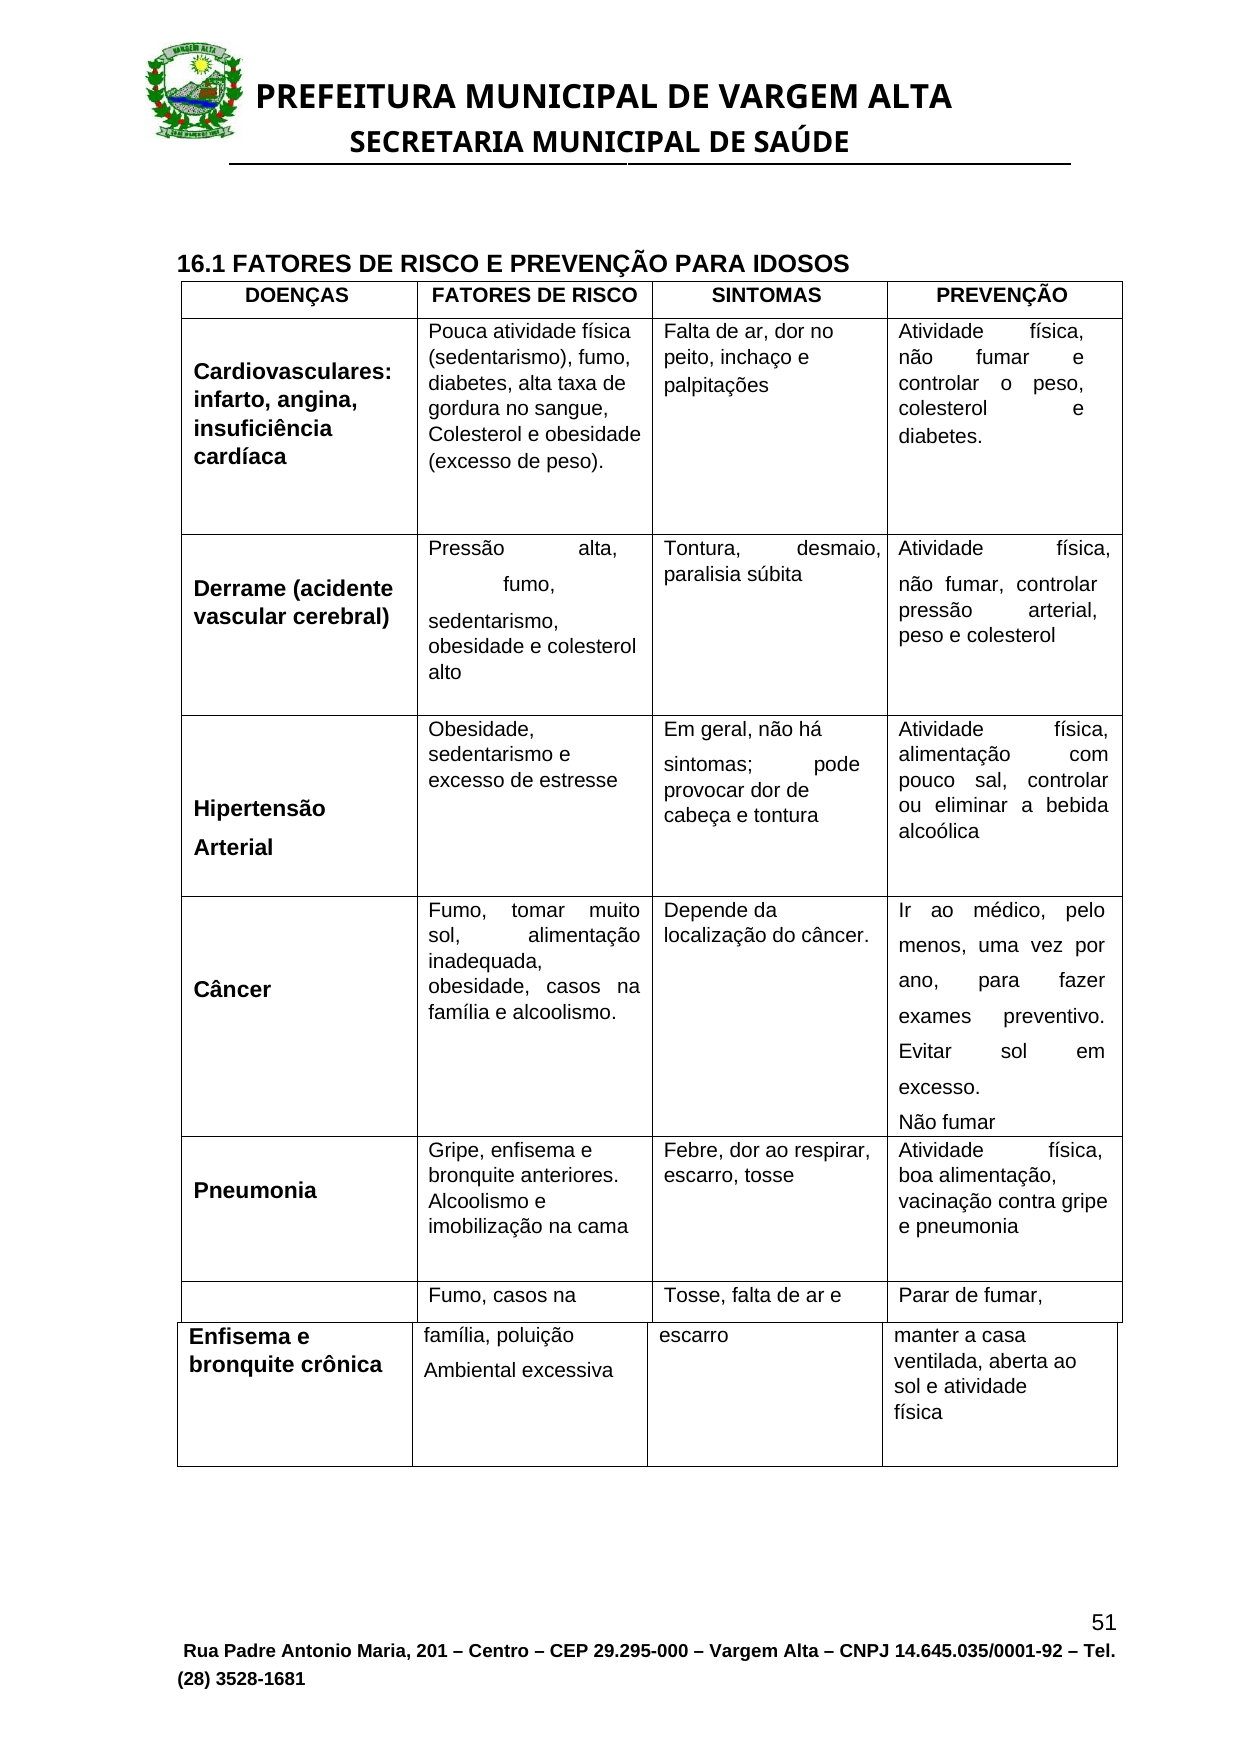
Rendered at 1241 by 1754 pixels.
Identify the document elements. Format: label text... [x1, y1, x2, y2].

table_cell [177, 1136, 181, 1281]
table_cell [182, 1282, 417, 1322]
table_cell Obesidade, sedentarismo e excesso de estresse [418, 716, 652, 896]
table_header DOENÇAS [182, 282, 417, 318]
table_header PREVENÇÃO [888, 282, 1122, 318]
table_cell [177, 896, 181, 1136]
table_cell Atividade física, não fumar, controlar pressão arterial, peso e colesterol [888, 535, 1122, 715]
table_cell Atividade física, não fumar e controlar o peso, colesterol e diabetes. [888, 319, 1122, 534]
table_cell Ir ao médico, pelo menos, uma vez por ano, para fazer exames preventivo. Evitar sol em excesso. Não fumar [888, 897, 1122, 1136]
table_cell Fumo, tomar muito sol, alimentação inadequada, obesidade, casos na família e alcoolismo. [418, 897, 652, 1136]
table_cell Pouca atividade física (sedentarismo), fumo, diabetes, alta taxa de gordura no sangue, Colesterol e obesidade (excesso de peso). [418, 319, 652, 534]
table_cell [1118, 1323, 1122, 1466]
table_cell Câncer [182, 897, 417, 1136]
table_cell Falta de ar, dor no peito, inchaço e palpitações [653, 319, 887, 534]
table_cell [177, 715, 181, 896]
table_cell [177, 318, 181, 534]
table_cell Enfisema e bronquite crônica [178, 1323, 412, 1466]
table_cell Febre, dor ao respirar, escarro, tosse [653, 1137, 887, 1281]
table_cell Em geral, não há sintomas; pode provocar dor de cabeça e tontura [653, 716, 887, 896]
table_cell Atividade física, alimentação com pouco sal, controlar ou eliminar a bebida alcoólica [888, 716, 1122, 896]
table_cell escarro [648, 1323, 882, 1466]
table_cell [177, 1281, 181, 1322]
table_cell [177, 534, 181, 715]
table_header [177, 281, 181, 318]
table_cell Pressão alta, fumo, sedentarismo, obesidade e colesterol alto [418, 535, 652, 715]
table_cell Parar de fumar, [888, 1282, 1122, 1322]
table_cell família, poluição Ambiental excessiva [413, 1323, 647, 1466]
table_cell Tontura, desmaio, paralisia súbita [653, 535, 887, 715]
table_cell Depende da localização do câncer. [653, 897, 887, 1136]
table_cell Derrame (acidente vascular cerebral) [182, 535, 417, 715]
table_cell Fumo, casos na [418, 1282, 652, 1322]
table_cell Pneumonia [182, 1137, 417, 1281]
table_cell Gripe, enfisema e bronquite anteriores. Alcoolismo e imobilização na cama [418, 1137, 652, 1281]
table_cell Cardiovasculares: infarto, angina, insuficiência cardíaca [182, 319, 417, 534]
table_cell Atividade física, boa alimentação, vacinação contra gripe e pneumonia [888, 1137, 1122, 1281]
table_cell Tosse, falta de ar e [653, 1282, 887, 1322]
subtitle 16.1 FATORES DE RISCO E PREVENÇÃO PARA IDOSOS [177, 249, 1130, 278]
table_cell manter a casa ventilada, aberta ao sol e atividade física [883, 1323, 1117, 1466]
table_header FATORES DE RISCO [418, 282, 652, 318]
table_cell Hipertensão Arterial [182, 716, 417, 896]
table_header SINTOMAS [653, 282, 887, 318]
